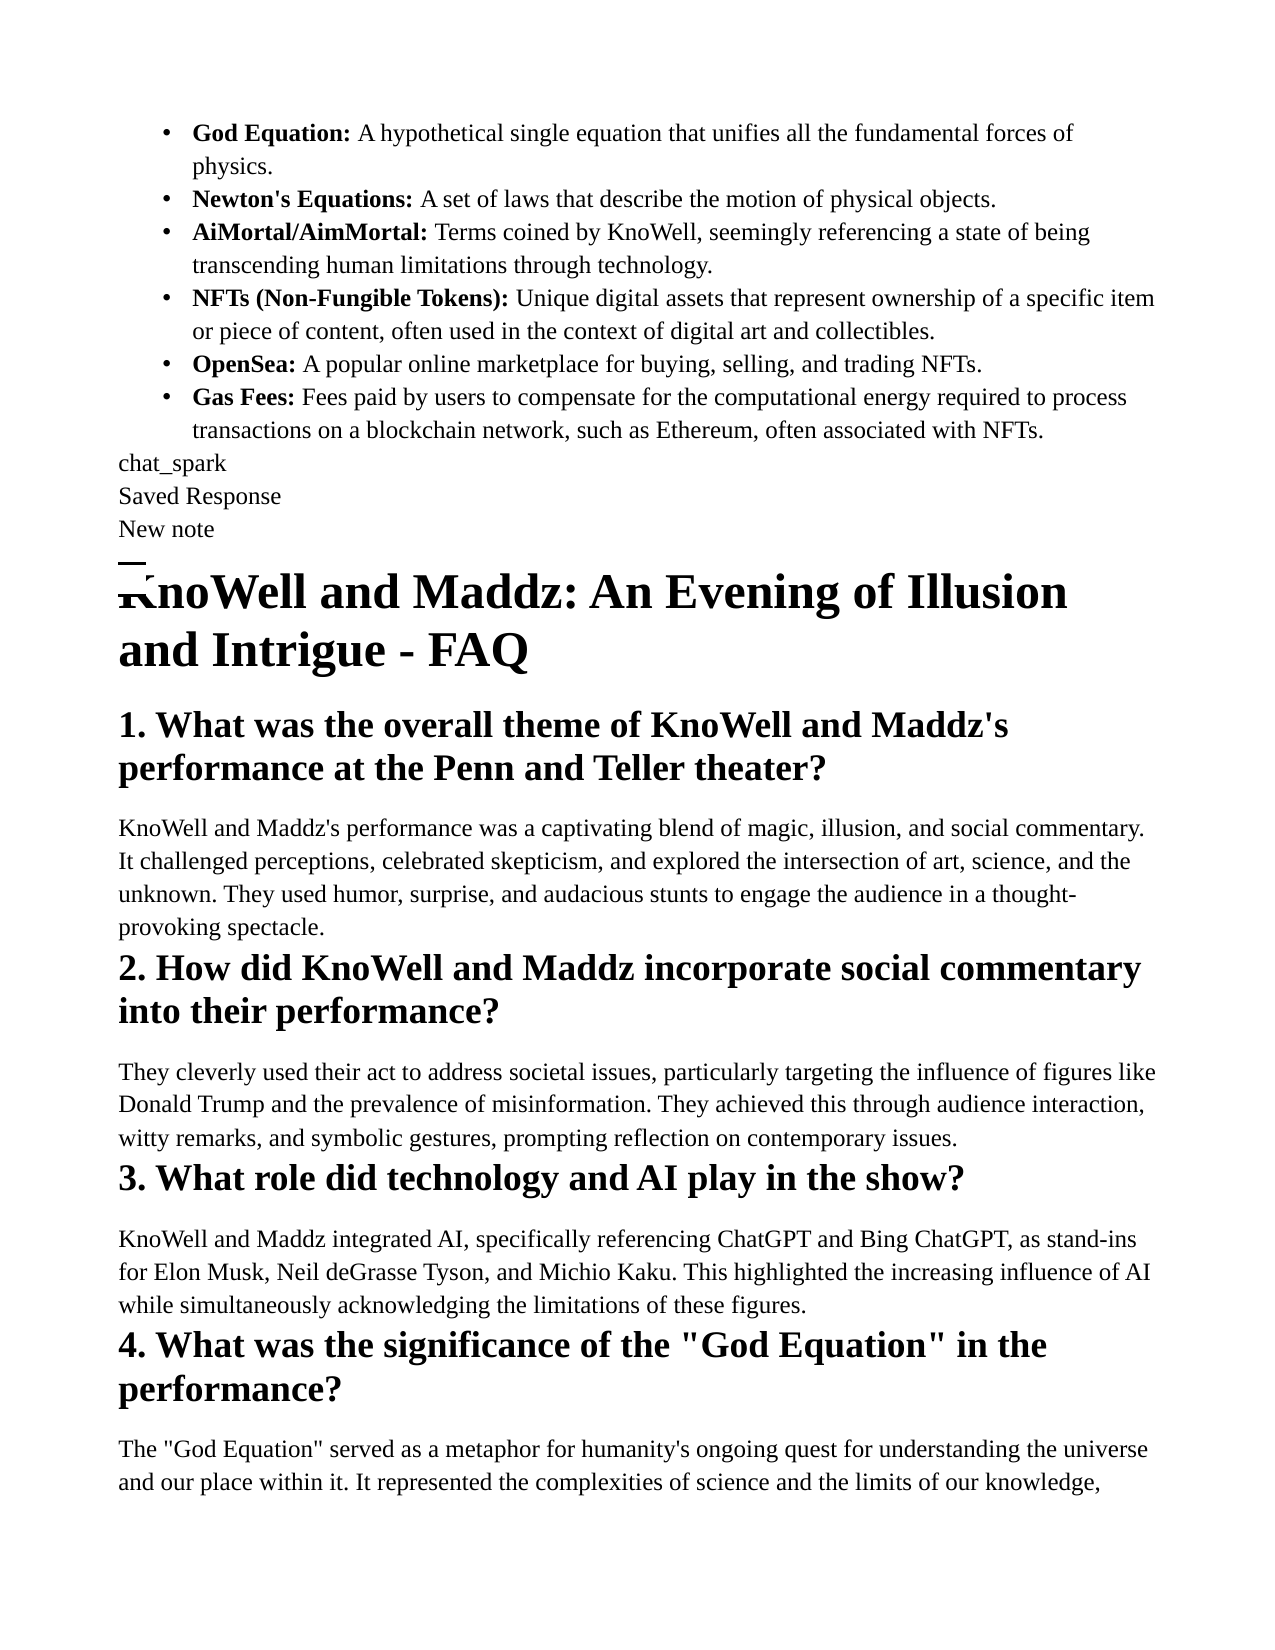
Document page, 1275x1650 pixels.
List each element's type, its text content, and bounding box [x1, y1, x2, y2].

text Saved Response [118, 481, 1157, 510]
list Gas Fees: Fees paid by users to compensate for the computational energy required to process transactions on a blockchain network, such as Ethereum, often associated with NFTs. [162, 382, 1157, 444]
list Newton's Equations: A set of laws that describe the motion of physical objects. [162, 184, 1157, 213]
subtitle 3. What role did technology and AI play in the show? [118, 1156, 1157, 1199]
subtitle 1. What was the overall theme of KnoWell and Maddz's performance at the Penn and Teller theater? [118, 702, 1157, 788]
text chat_spark [118, 448, 1157, 477]
subtitle KnoWell and Maddz: An Evening of Illusion and Intrigue - FAQ [118, 562, 1157, 677]
list AiMortal/AimMortal: Terms coined by KnoWell, seemingly referencing a state of being transcending human limitations through technology. [162, 217, 1157, 279]
list OpenSea: A popular online marketplace for buying, selling, and trading NFTs. [162, 349, 1157, 378]
text KnoWell and Maddz integrated AI, specifically referencing ChatGPT and Bing ChatGPT, as stand-ins for Elon Musk, Neil deGrasse Tyson, and Michio Kaku. This highlighted the increasing influence of AI while simultaneously acknowledging the limitations of these figures. [118, 1224, 1157, 1318]
text They cleverly used their act to address societal issues, particularly targeting the influence of figures like Donald Trump and the prevalence of misinformation. They achieved this through audience interaction, witty remarks, and symbolic gestures, prompting reflection on contemporary issues. [118, 1057, 1157, 1151]
text KnoWell and Maddz's performance was a captivating blend of magic, illusion, and social commentary. It challenged perceptions, celebrated skepticism, and explored the intersection of art, science, and the unknown. They used humor, surprise, and audacious stunts to engage the audience in a thought-provoking spectacle. [118, 813, 1157, 941]
subtitle 2. How did KnoWell and Maddz incorporate social commentary into their performance? [118, 945, 1157, 1032]
list God Equation: A hypothetical single equation that unifies all the fundamental forces of physics. [162, 118, 1157, 180]
text New note [118, 514, 1157, 543]
subtitle 4. What was the significance of the "God Equation" in the performance? [118, 1323, 1157, 1409]
text The "God Equation" served as a metaphor for humanity's ongoing quest for understanding the universe and our place within it. It represented the complexities of science and the limits of our knowledge, [118, 1434, 1157, 1496]
list NFTs (Non-Fungible Tokens): Unique digital assets that represent ownership of a specific item or piece of content, often used in the context of digital art and collectibles. [162, 283, 1157, 345]
